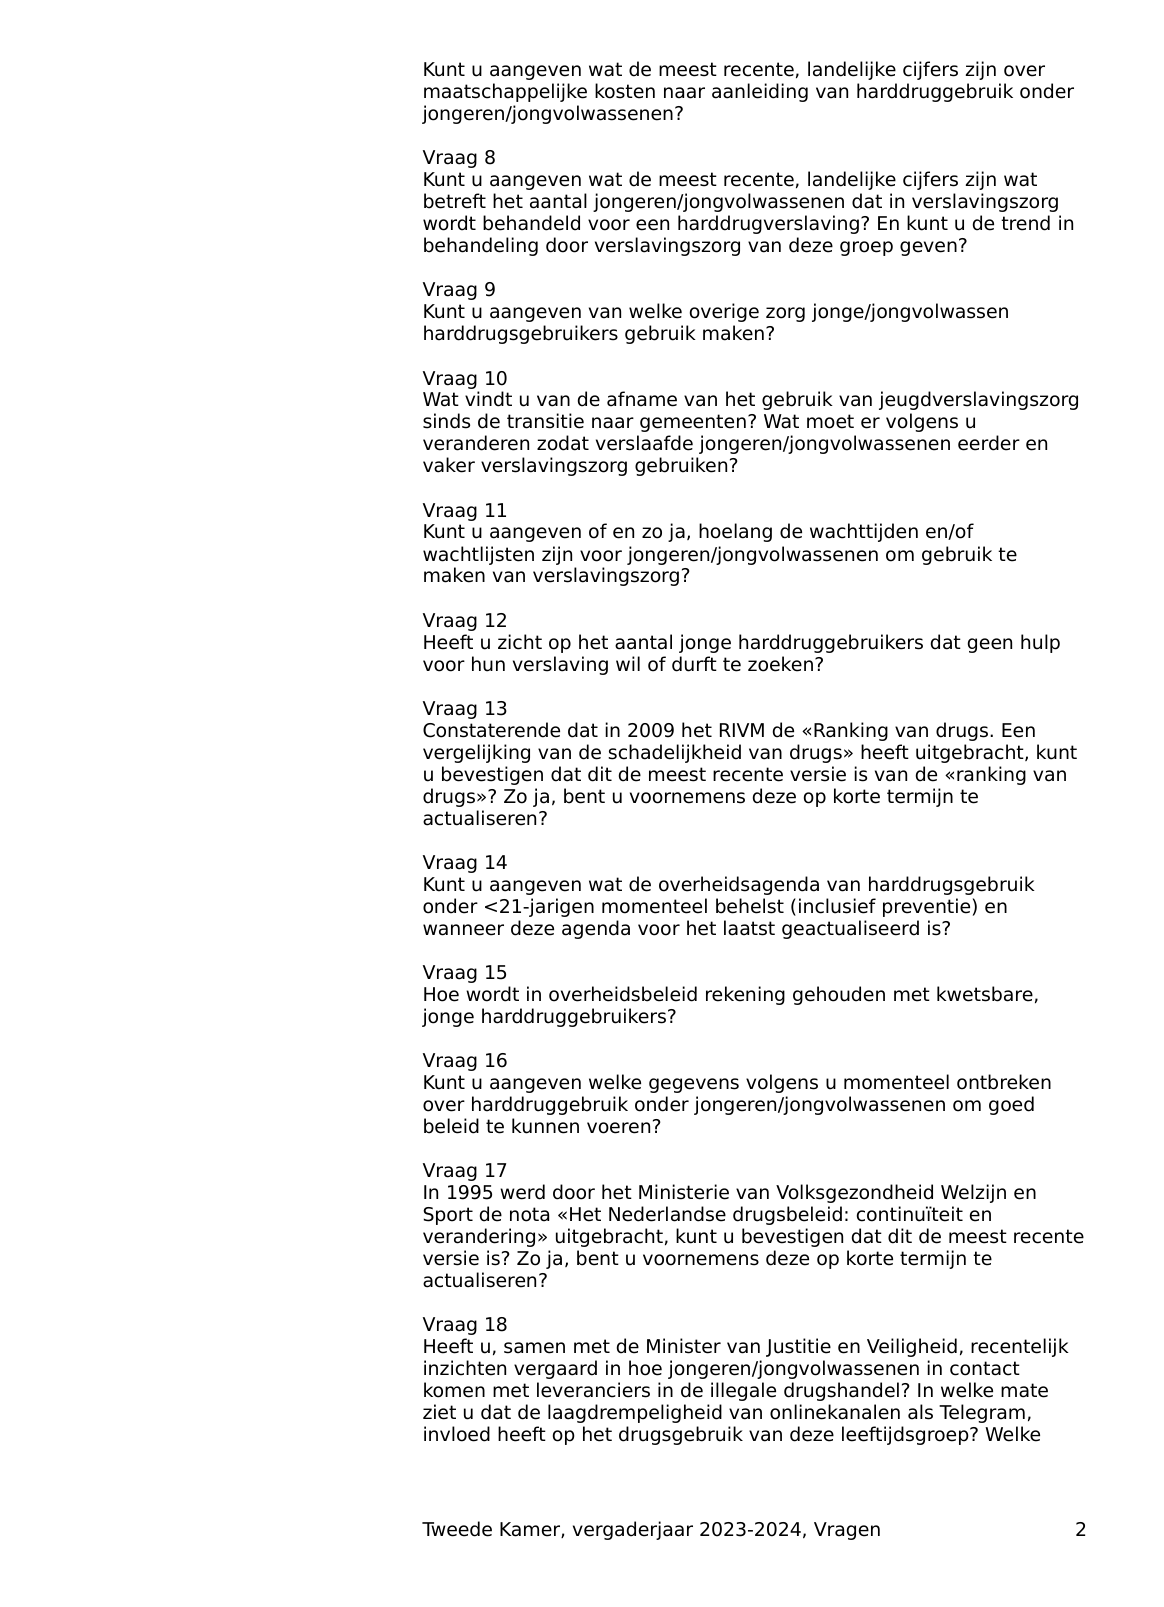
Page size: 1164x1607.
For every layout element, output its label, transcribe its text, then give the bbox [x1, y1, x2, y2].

text Vraag 8 [422, 147, 1087, 169]
text In 1995 werd door het Ministerie van Volksgezondheid Welzijn en Sport de nota «Het Nederlandse drugsbeleid: continuïteit en verandering» uitgebracht, kunt u bevestigen dat dit de meest recente versie is? Zo ja, bent u voornemens deze op korte termijn te actualiseren? [422, 1182, 1087, 1292]
text Heeft u zicht op het aantal jonge harddruggebruikers dat geen hulp voor hun verslaving wil of durft te zoeken? [422, 632, 1087, 676]
text Kunt u aangeven van welke overige zorg jonge/jongvolwassen harddrugsgebruikers gebruik maken? [422, 301, 1087, 345]
text Kunt u aangeven welke gegevens volgens u momenteel ontbreken over harddruggebruik onder jongeren/jongvolwassenen om goed beleid te kunnen voeren? [422, 1072, 1087, 1138]
text Kunt u aangeven wat de meest recente, landelijke cijfers zijn over maatschappelijke kosten naar aanleiding van harddruggebruik onder jongeren/jongvolwassenen? [422, 59, 1087, 125]
text Vraag 15 [422, 962, 1087, 984]
text Vraag 16 [422, 1050, 1087, 1072]
text Vraag 9 [422, 279, 1087, 301]
text Constaterende dat in 2009 het RIVM de «Ranking van drugs. Een vergelijking van de schadelijkheid van drugs» heeft uitgebracht, kunt u bevestigen dat dit de meest recente versie is van de «ranking van drugs»? Zo ja, bent u voornemens deze op korte termijn te actualiseren? [422, 720, 1087, 829]
text Vraag 10 [422, 367, 1087, 389]
text Vraag 14 [422, 852, 1087, 874]
text Kunt u aangeven wat de meest recente, landelijke cijfers zijn wat betreft het aantal jongeren/jongvolwassenen dat in verslavingszorg wordt behandeld voor een harddrugverslaving? En kunt u de trend in behandeling door verslavingszorg van deze groep geven? [422, 169, 1087, 257]
text Vraag 18 [422, 1314, 1087, 1336]
text Kunt u aangeven of en zo ja, hoelang de wachttijden en/of wachtlijsten zijn voor jongeren/jongvolwassenen om gebruik te maken van verslavingszorg? [422, 521, 1087, 587]
text Vraag 12 [422, 609, 1087, 632]
text Vraag 13 [422, 698, 1087, 720]
text Kunt u aangeven wat de overheidsagenda van harddrugsgebruik onder <21-jarigen momenteel behelst (inclusief preventie) en wanneer deze agenda voor het laatst geactualiseerd is? [422, 874, 1087, 940]
text Vraag 17 [422, 1160, 1087, 1182]
text Wat vindt u van de afname van het gebruik van jeugdverslavingszorg sinds de transitie naar gemeenten? Wat moet er volgens u veranderen zodat verslaafde jongeren/jongvolwassenen eerder en vaker verslavingszorg gebruiken? [422, 389, 1087, 477]
text Hoe wordt in overheidsbeleid rekening gehouden met kwetsbare, jonge harddruggebruikers? [422, 984, 1087, 1028]
text Vraag 11 [422, 499, 1087, 521]
text Heeft u, samen met de Minister van Justitie en Veiligheid, recentelijk inzichten vergaard in hoe jongeren/jongvolwassenen in contact komen met leveranciers in de illegale drugshandel? In welke mate ziet u dat de laagdrempeligheid van onlinekanalen als Telegram, invloed heeft op het drugsgebruik van deze leeftijdsgroep? Welke [422, 1336, 1087, 1446]
